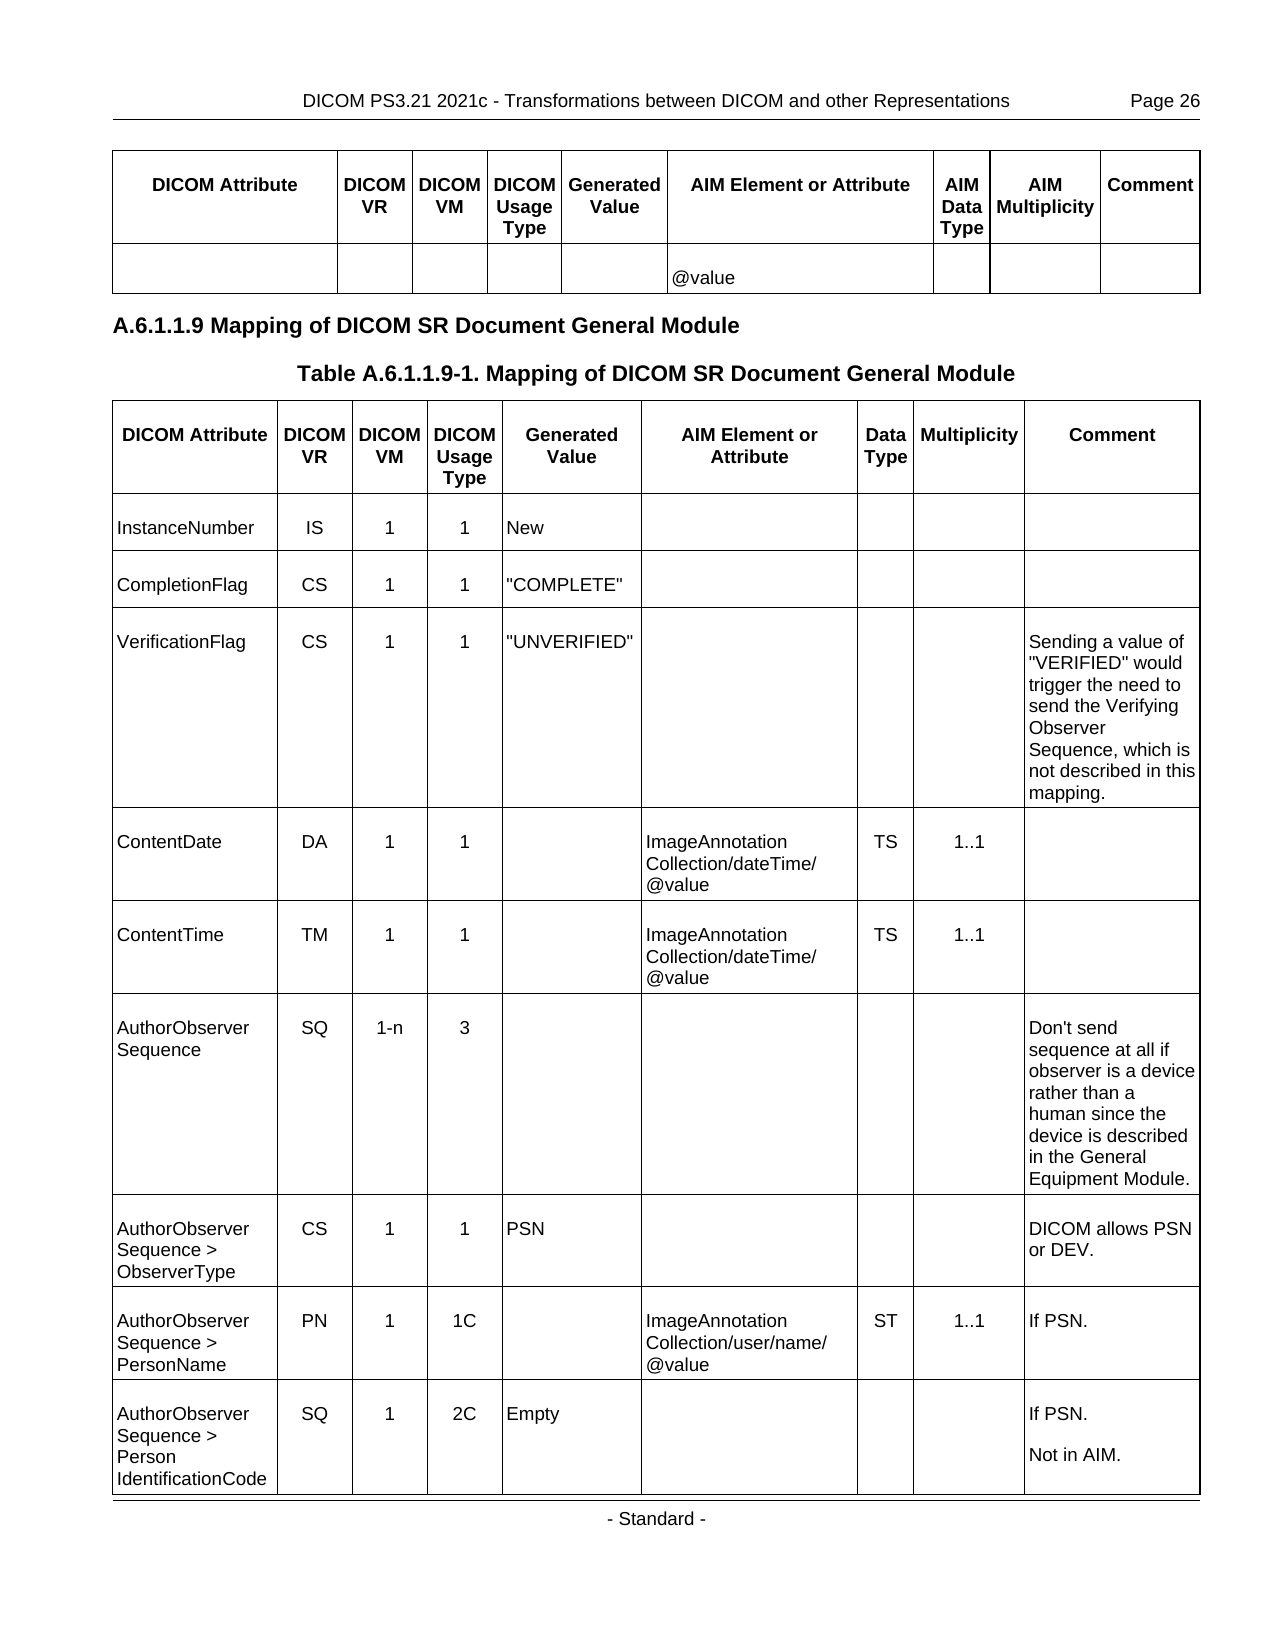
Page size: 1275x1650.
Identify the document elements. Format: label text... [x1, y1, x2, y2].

table_header DICOM VR [278, 401, 352, 493]
table_cell [562, 244, 667, 292]
table_cell SQ [278, 994, 352, 1193]
table_cell 3 [428, 994, 502, 1193]
table_cell 1..1 [914, 901, 1024, 993]
table_cell Don't send sequence at all if observer is a device rather than a human since the device is described in the General Equipment Module. [1025, 994, 1199, 1193]
table_cell 1 [428, 494, 502, 550]
table_cell @value [668, 244, 933, 292]
table_cell TS [858, 901, 913, 993]
table_cell [914, 1195, 1024, 1286]
table_cell Author​Observer​Sequence > Observer​Type [113, 1195, 277, 1286]
table_cell 1..1 [914, 808, 1024, 900]
table_header DICOM VR [338, 151, 412, 243]
table_cell [1025, 901, 1199, 993]
table_cell Image​Annotation​​Collection/​dateTime/​@value [642, 901, 857, 993]
table_header DICOM VM [353, 401, 427, 493]
table_cell IS [278, 494, 352, 550]
table_cell TS [858, 808, 913, 900]
table_header AIM Element or Attribute [668, 151, 933, 243]
table_cell InstanceNumber [113, 494, 277, 550]
table_cell Author​Observer​Sequence [113, 994, 277, 1193]
table_cell CS [278, 608, 352, 807]
table_cell "COMPLETE" [503, 551, 641, 607]
table_cell [503, 994, 641, 1193]
table_cell [1101, 244, 1199, 292]
table_header DICOM Attribute [113, 401, 277, 493]
table_cell [1025, 808, 1199, 900]
table_cell 1 [353, 1195, 427, 1286]
table_cell New [503, 494, 641, 550]
table_cell [858, 1380, 913, 1493]
table_header DICOM Usage Type [488, 151, 561, 243]
table_cell 1 [353, 551, 427, 607]
table_header DICOM Attribute [113, 151, 337, 243]
table_cell 2C [428, 1380, 502, 1493]
table_header DICOM Usage Type [428, 401, 502, 493]
text A.6.1.1.9 Mapping of DICOM SR Document General Module [112, 312, 1200, 338]
table_cell Author​Observer​Sequence > Person​Name [113, 1287, 277, 1379]
table_cell [338, 244, 412, 292]
table_cell 1C [428, 1287, 502, 1379]
table_cell [934, 244, 989, 292]
table_cell [503, 901, 641, 993]
table_header DICOM VM [413, 151, 487, 243]
table_header Multiplicity [914, 401, 1024, 493]
table_header Generated Value [562, 151, 667, 243]
table_cell [914, 994, 1024, 1193]
table_cell [413, 244, 487, 292]
table_cell [503, 1287, 641, 1379]
table_cell CS [278, 551, 352, 607]
table_cell 1 [353, 1380, 427, 1493]
table_cell [914, 1380, 1024, 1493]
table_cell ContentTime [113, 901, 277, 993]
table_cell [858, 494, 913, 550]
table_cell DA [278, 808, 352, 900]
table_cell [642, 494, 857, 550]
table_cell Image​Annotation​​Collection/​user/​​name/​@value [642, 1287, 857, 1379]
table_cell CS [278, 1195, 352, 1286]
table_cell [642, 1380, 857, 1493]
table_cell 1-n [353, 994, 427, 1193]
table_header AIM Element or Attribute [642, 401, 857, 493]
table_cell [642, 551, 857, 607]
table_cell [914, 608, 1024, 807]
table_cell [858, 1195, 913, 1286]
table_cell [1025, 551, 1199, 607]
table_header Comment [1101, 151, 1199, 243]
table_cell 1 [428, 551, 502, 607]
table_cell If PSN. Not in AIM. [1025, 1380, 1199, 1493]
table_cell 1 [353, 901, 427, 993]
table_cell [488, 244, 561, 292]
table_header AIM Multiplicity [991, 151, 1100, 243]
table_cell CompletionFlag [113, 551, 277, 607]
table_cell TM [278, 901, 352, 993]
table_cell "UNVERIFIED" [503, 608, 641, 807]
table_header AIM Data Type [934, 151, 989, 243]
table_cell 1 [353, 494, 427, 550]
table_cell [642, 608, 857, 807]
table_cell Empty [503, 1380, 641, 1493]
table_cell [858, 551, 913, 607]
table_cell ContentDate [113, 808, 277, 900]
table_cell [642, 994, 857, 1193]
table_cell [503, 808, 641, 900]
table_cell 1 [428, 608, 502, 807]
table_cell DICOM allows PSN or DEV. [1025, 1195, 1199, 1286]
table_cell VerificationFlag [113, 608, 277, 807]
table_cell 1..1 [914, 1287, 1024, 1379]
table_cell 1 [428, 1195, 502, 1286]
table_cell [1025, 494, 1199, 550]
table_cell [914, 551, 1024, 607]
table_cell Author​Observer​Sequence > Person​Identification​Code​ [113, 1380, 277, 1493]
table_header Comment [1025, 401, 1199, 493]
table_cell PSN [503, 1195, 641, 1286]
table_cell [991, 244, 1100, 292]
table_cell [914, 494, 1024, 550]
text Table A.6.1.1.9-1. Mapping of DICOM SR Document General Module [112, 361, 1200, 386]
table_cell 1 [428, 901, 502, 993]
table_cell Image​Annotation​​Collection/​dateTime/​@value [642, 808, 857, 900]
table_cell PN [278, 1287, 352, 1379]
table_cell [858, 608, 913, 807]
table_cell 1 [353, 808, 427, 900]
table_cell ST [858, 1287, 913, 1379]
table_cell 1 [428, 808, 502, 900]
table_cell 1 [353, 1287, 427, 1379]
table_header Data Type [858, 401, 913, 493]
table_header Generated Value [503, 401, 641, 493]
table_cell 1 [353, 608, 427, 807]
table_cell [113, 244, 337, 292]
table_cell [858, 994, 913, 1193]
table_cell SQ [278, 1380, 352, 1493]
table_cell If PSN. [1025, 1287, 1199, 1379]
table_cell Sending a value of "VERIFIED" would trigger the need to send the Verifying Observer Sequence, which is not described in this mapping. [1025, 608, 1199, 807]
table_cell [642, 1195, 857, 1286]
